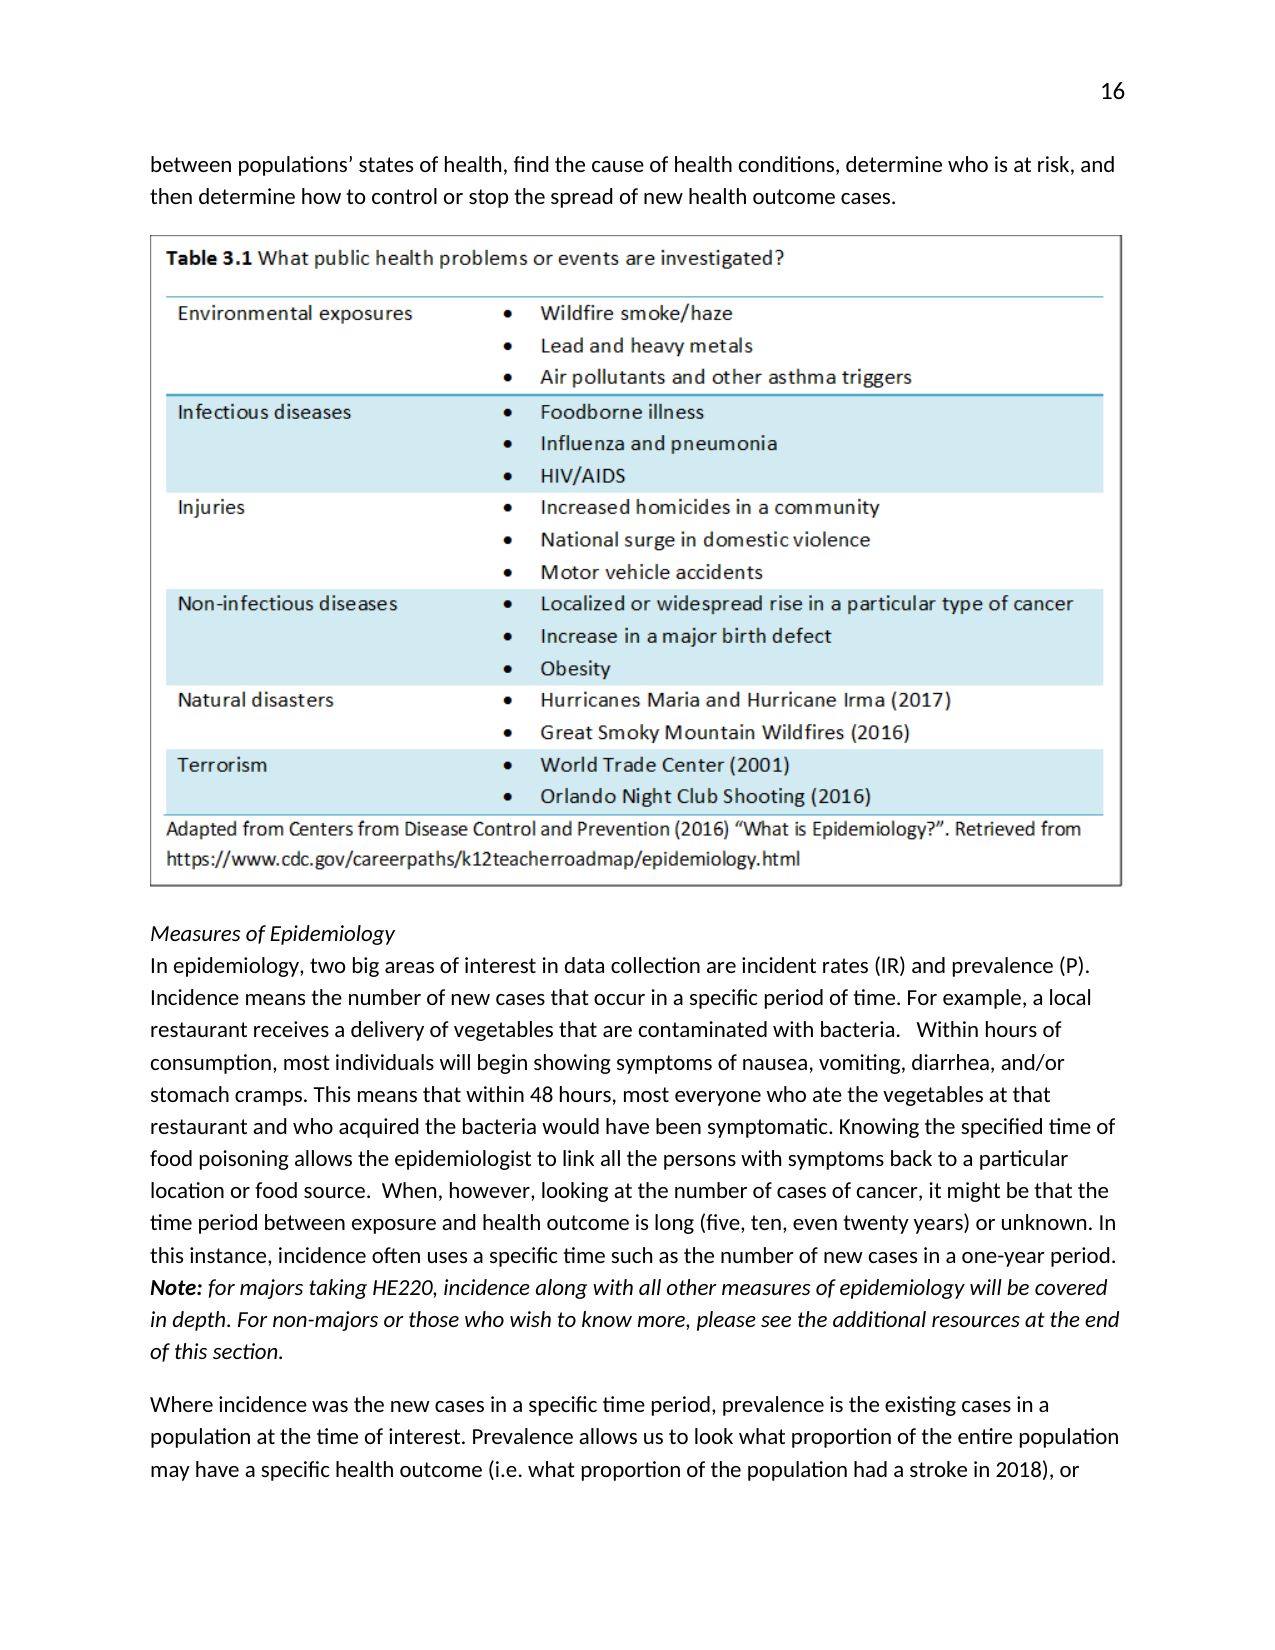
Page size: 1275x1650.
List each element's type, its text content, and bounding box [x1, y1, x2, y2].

picture [150, 235, 1125, 892]
text In epidemiology, two big areas of interest in data collection are incident rates (IR) and prevalence (P). Incidence means the number of new cases that occur in a specific period of time. For example, a local restaurant receives a delivery of vegetables that are contaminated with bacteria. Within hours of consumption, most individuals will begin showing symptoms of nausea, vomiting, diarrhea, and/or stomach cramps. This means that within 48 hours, most everyone who ate the vegetables at that restaurant and who acquired the bacteria would have been symptomatic. Knowing the specified time of food poisoning allows the epidemiologist to link all the persons with symptoms back to a particular location or food source. When, however, looking at the number of cases of cancer, it might be that the time period between exposure and health outcome is long (five, ten, even twenty years) or unknown. In this instance, incidence often uses a specific time such as the number of new cases in a one-year period. Note: for majors taking HE220, incidence along with all other measures of epidemiology will be covered in depth. For non-majors or those who wish to know more, please see the additional resources at the end of this section. [150, 951, 1125, 1365]
subtitle Measures of Epidemiology [150, 919, 1125, 947]
text Where incidence was the new cases in a specific time period, prevalence is the existing cases in a population at the time of interest. Prevalence allows us to look what proportion of the entire population may have a specific health outcome (i.e. what proportion of the population had a stroke in 2018), or [150, 1390, 1125, 1483]
text between populations’ states of health, find the cause of health conditions, determine who is at risk, and then determine how to control or stop the spread of new health outcome cases. [150, 150, 1125, 210]
